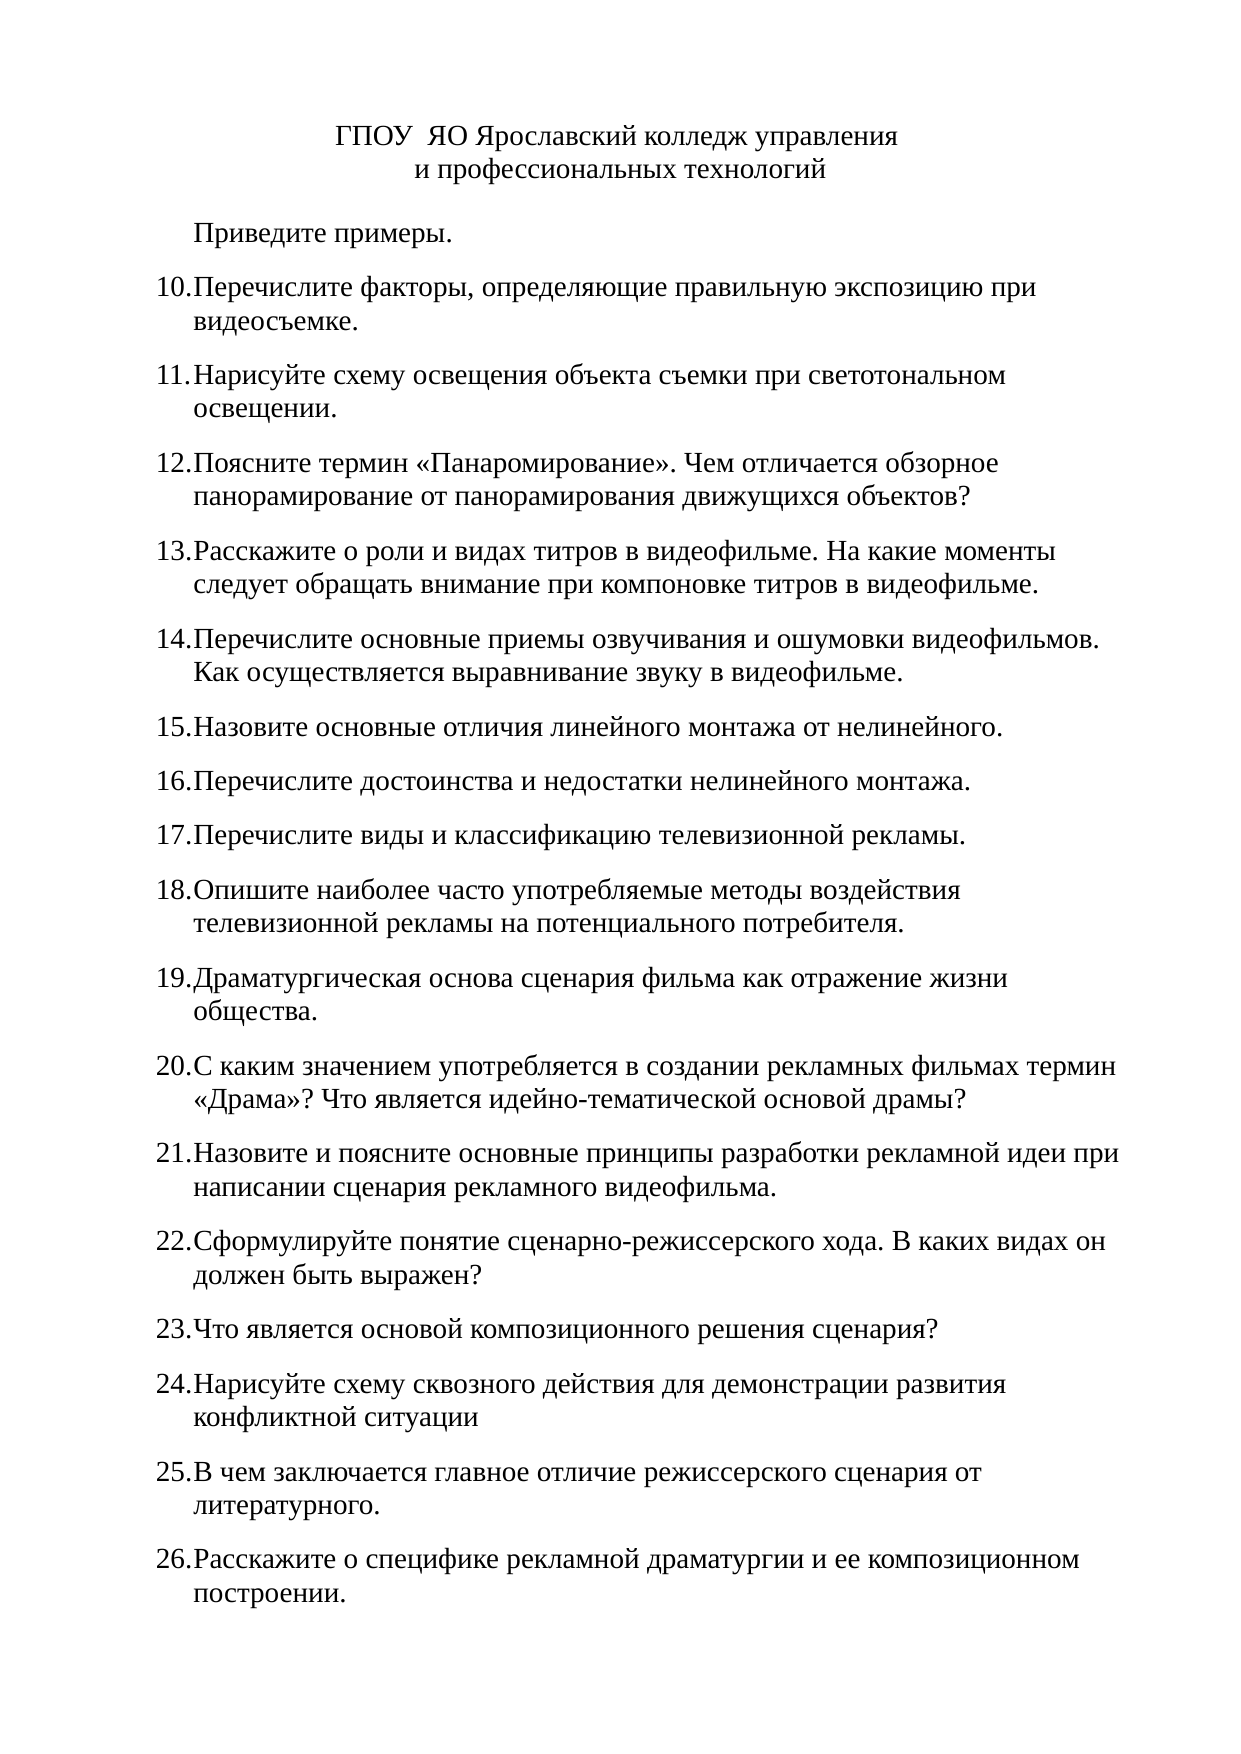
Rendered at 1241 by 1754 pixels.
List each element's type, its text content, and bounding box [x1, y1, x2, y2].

list Нарисуйте схему освещения объекта съемки при светотональном освещении. [156, 357, 1122, 424]
list Назовите и поясните основные принципы разработки рекламной идеи при написании сценария рекламного видеофильма. [156, 1136, 1122, 1203]
list Сформулируйте понятие сценарно-режиссерского хода. В каких видах он должен быть выражен? [156, 1223, 1122, 1291]
list Опишите наиболее часто употребляемые методы воздействия телевизионной рекламы на потенциального потребителя. [156, 872, 1122, 939]
list Поясните термин «Панаромирование». Чем отличается обзорное панорамирование от панорамирования движущихся объектов? [156, 445, 1122, 512]
list Назовите основные отличия линейного монтажа от нелинейного. [156, 709, 1122, 742]
list Что является основой композиционного решения сценария? [156, 1311, 1122, 1345]
list Перечислите факторы, определяющие правильную экспозицию при видеосъемке. [156, 269, 1122, 336]
list Перечислите основные приемы озвучивания и ошумовки видеофильмов. Как осуществляется выравнивание звуку в видеофильме. [156, 621, 1122, 688]
list Перечислите виды и классификацию телевизионной рекламы. [156, 817, 1122, 851]
list Приведите примеры. [156, 215, 1122, 248]
list Нарисуйте схему сквозного действия для демонстрации развития конфликтной ситуации [156, 1366, 1122, 1433]
list В чем заключается главное отличие режиссерского сценария от литературного. [156, 1454, 1122, 1521]
list Расскажите о роли и видах титров в видеофильме. На какие моменты следует обращать внимание при компоновке титров в видеофильме. [156, 533, 1122, 600]
list Перечислите достоинства и недостатки нелинейного монтажа. [156, 763, 1122, 797]
list Расскажите о специфике рекламной драматургии и ее композиционном построении. [156, 1542, 1122, 1609]
list Драматургическая основа сценария фильма как отражение жизни общества. [156, 960, 1122, 1027]
list С каким значением употребляется в создании рекламных фильмах термин «Драма»? Что является идейно-тематической основой драмы? [156, 1048, 1122, 1115]
